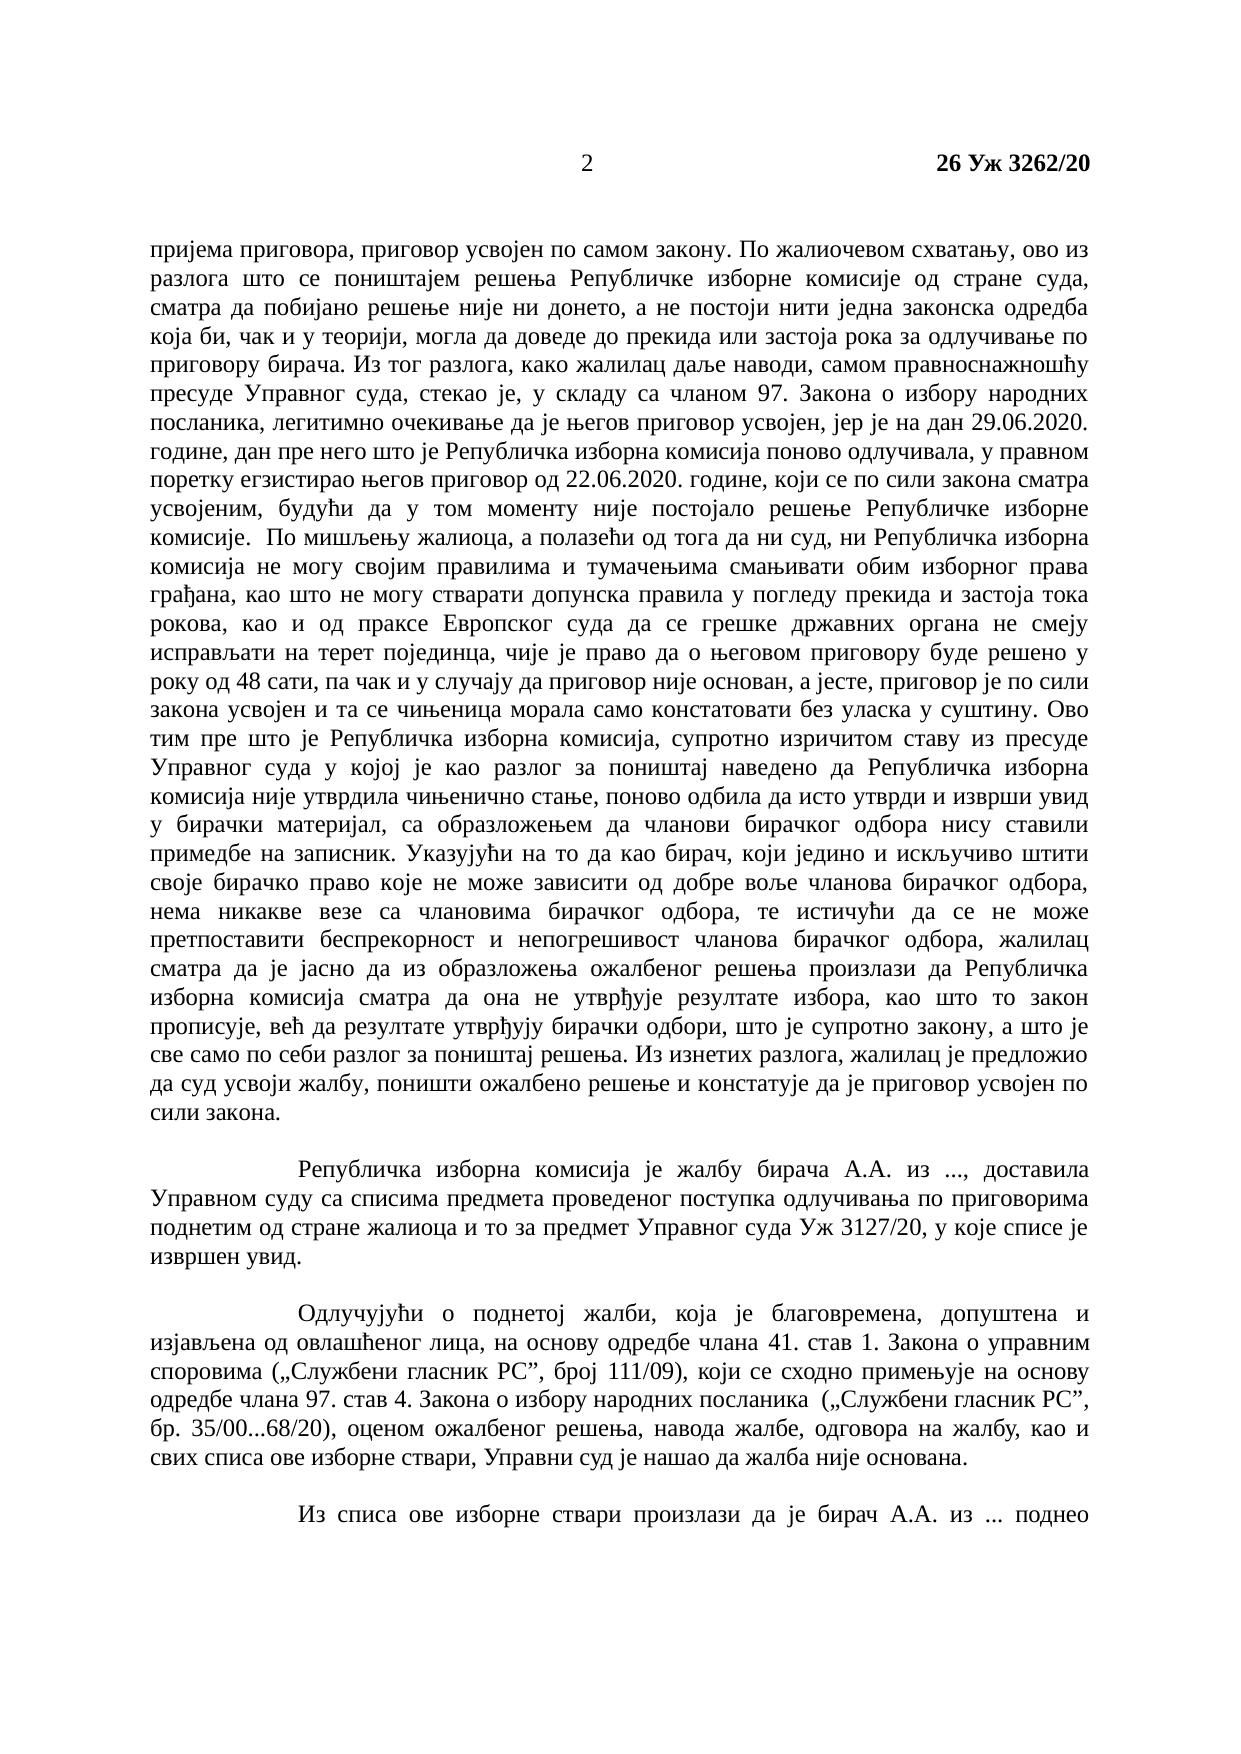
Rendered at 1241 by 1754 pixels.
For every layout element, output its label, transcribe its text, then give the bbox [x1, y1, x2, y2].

text Из списа ове изборне ствари произлази да је бирач A.A. из ... поднео [150, 1499, 1090, 1528]
text Републичка изборна комисија је жалбу бирача A.A. из ..., доставила Управном суду са списима предмета проведеног поступка одлучивања по приговорима поднетим од стране жалиоца и то за предмет Управног суда Уж 3127/20, у које списе је извршен увид. [150, 1154, 1090, 1269]
text пријема приговора, приговор усвојен по самом закону. По жалиочевом схватању, ово из разлога што се поништајем решења Републичке изборне комисије од стране суда, сматра да побијано решење није ни донето, а не постоји нити једна законска одредба која би, чак и у теорији, могла да доведе до прекида или застоја рока за одлучивање по приговору бирача. Из тог разлога, како жалилац даље наводи, самом правноснажношћу пресуде Управног суда, стекао је, у складу са чланом 97. Закона о избору народних посланика, легитимно очекивање да је његов приговор усвојен, јер је на дан 29.06.2020. године, дан пре него што је Републичка изборна комисија поново одлучивала, у правном поретку егзистирао његов приговор од 22.06.2020. године, који се по сили закона сматра усвојеним, будући да у том моменту није постојало решење Републичке изборне комисије. По мишљењу жалиоца, а полазећи од тога да ни суд, ни Републичка изборна комисија не могу својим правилима и тумачењима смањивати обим изборног права грађана, као што не могу стварати допунска правила у погледу прекида и застоја тока рокова, као и од праксе Европског суда да се грешке државних органа не смеју исправљати на терет појединца, чије је право да о његовом приговору буде решено у року од 48 сати, па чак и у случају да приговор није основан, а јесте, приговор је по сили закона усвојен и та се чињеница морала само констатовати без уласка у суштину. Ово тим пре што је Републичка изборна комисија, супротно изричитом ставу из пресуде Управног суда у којој је као разлог за поништај наведено да Републичка изборна комисија није утврдила чињенично стање, поново одбила да исто утврди и изврши увид у бирачки материјал, са образложењем да чланови бирачког одбора нису ставили примедбе на записник. Указујући на то да као бирач, који једино и искључиво штити своје бирачко право које не може зависити од добре воље чланова бирачког одбора, нема никакве везе са члановима бирачког одбора, те истичући да се не може претпоставити беспрекорност и непогрешивост чланова бирачког одбора, жалилац сматра да је јасно да из образложења ожалбеног решења произлази да Републичка изборна комисија сматра да она не утврђује резултате избора, као што то закон прописује, већ да резултате утврђују бирачки одбори, што је супротно закону, а што је све само по себи разлог за поништај решења. Из изнетих разлога, жалилац је предложио да суд усвоји жалбу, поништи ожалбено решење и констатује да је приговор усвојен по сили закона. [150, 234, 1090, 1126]
text Одлучујући о поднетој жалби, која је благовремена, допуштена и изјављена од овлашћеног лица, на основу одредбе члана 41. став 1. Закона о управним споровима („Службени гласник РС”, број 111/09), који се сходно примењује на основу одредбе члана 97. став 4. Закона о избору народних посланика („Службени гласник РС”, бр. 35/00...68/20), оценом ожалбеног решења, навода жалбе, одговора на жалбу, као и свих списа ове изборне ствари, Управни суд је нашао да жалба није основана. [150, 1298, 1090, 1471]
